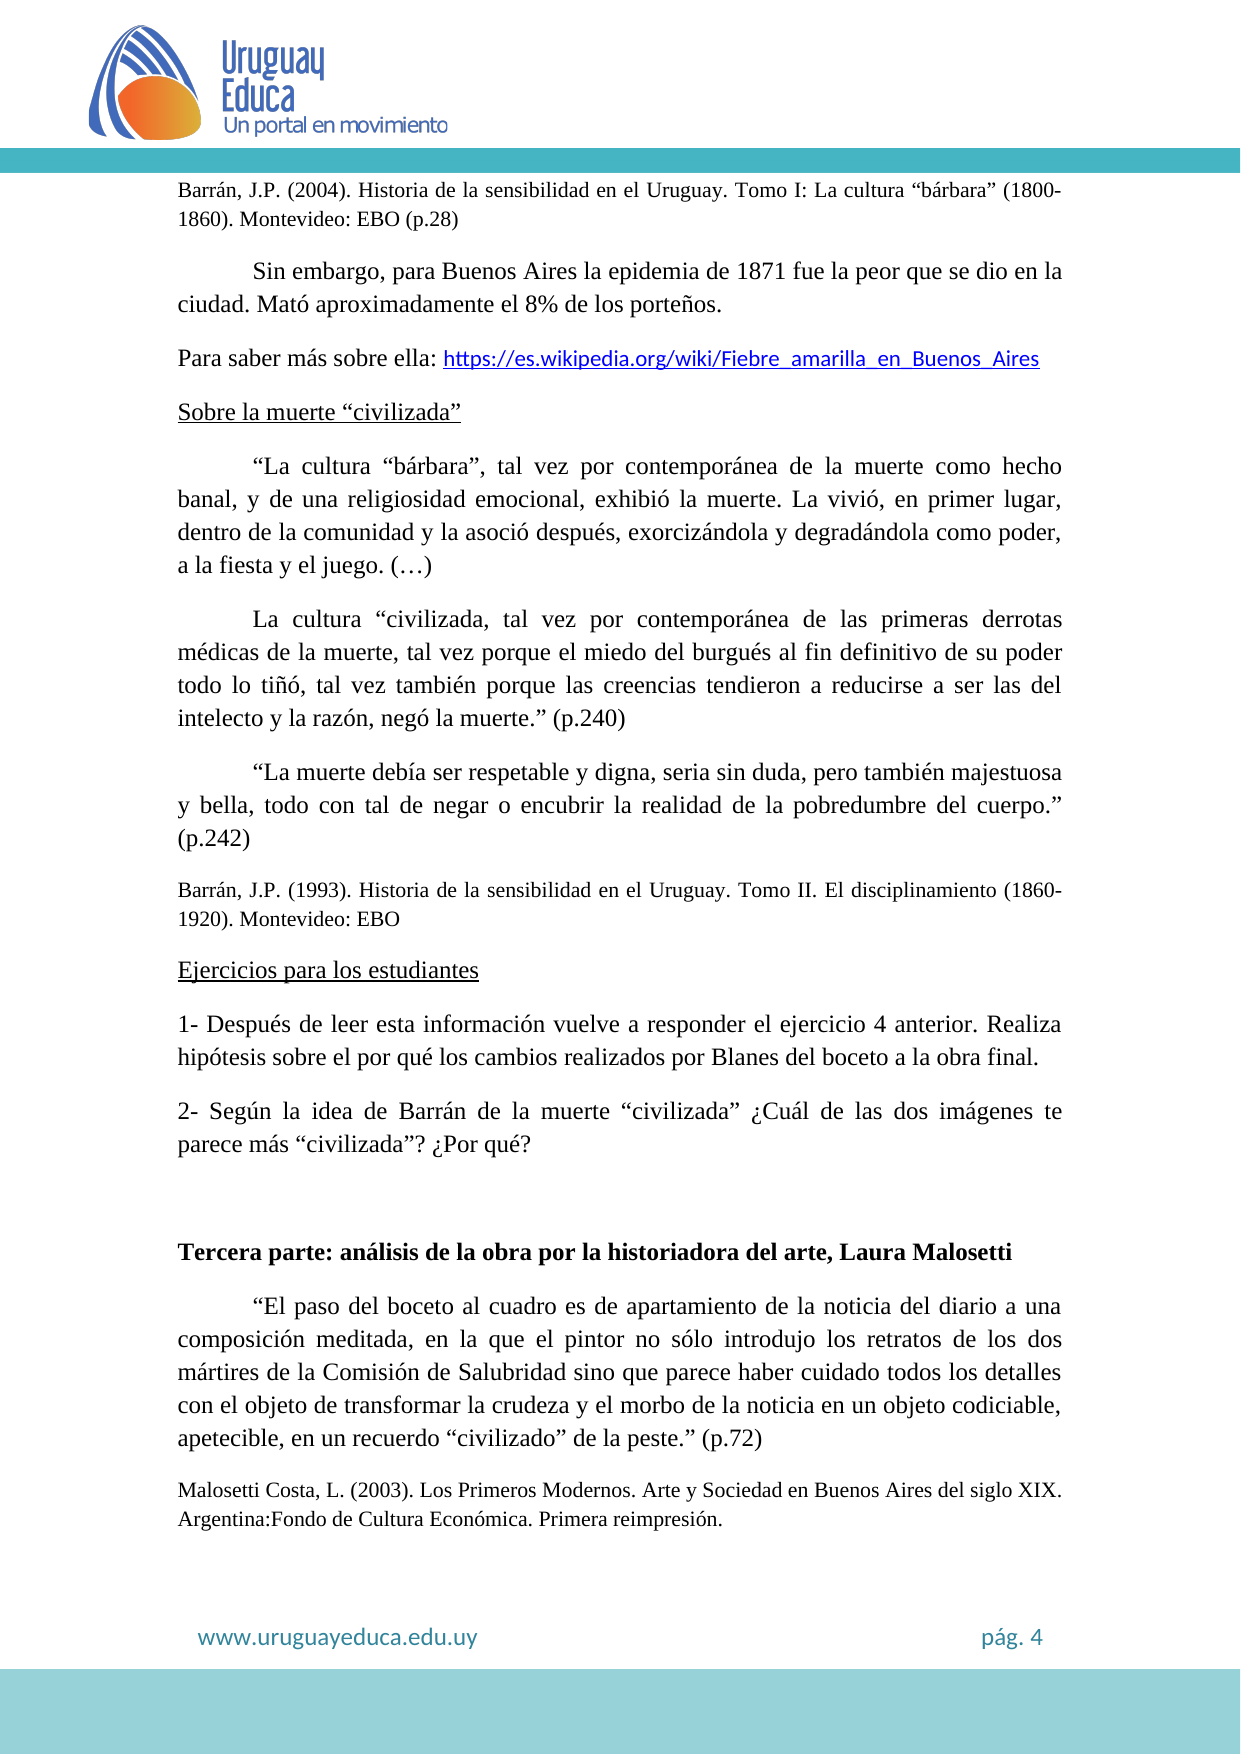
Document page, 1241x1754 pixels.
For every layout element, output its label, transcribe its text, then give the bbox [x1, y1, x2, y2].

picture [0, 1669, 1241, 1754]
text 1- Después de leer esta información vuelve a responder el ejercicio 4 anterior. Realiza hipótesis sobre el por qué los cambios realizados por Blanes del boceto a la obra final. [177, 1009, 1063, 1071]
text Barrán, J.P. (2004). Historia de la sensibilidad en el Uruguay. Tomo I: La cultura “bárbara” (1800-1860). Montevideo: EBO (p.28) [177, 177, 1063, 231]
text La cultura “civilizada, tal vez por contemporánea de las primeras derrotas médicas de la muerte, tal vez porque el miedo del burgués al fin definitivo de su poder todo lo tiñó, tal vez también porque las creencias tendieron a reducirse a ser las del intelecto y la razón, negó la muerte.” (p.240) [177, 604, 1063, 732]
text Sobre la muerte “civilizada” [177, 397, 1063, 426]
text Barrán, J.P. (1993). Historia de la sensibilidad en el Uruguay. Tomo II. El disciplinamiento (1860-1920). Montevideo: EBO [177, 877, 1063, 931]
text 2- Según la idea de Barrán de la muerte “civilizada” ¿Cuál de las dos imágenes te parece más “civilizada”? ¿Por qué? [177, 1096, 1063, 1158]
text Ejercicios para los estudiantes [177, 955, 1063, 984]
text “La cultura “bárbara”, tal vez por contemporánea de la muerte como hecho banal, y de una religiosidad emocional, exhibió la muerte. La vivió, en primer lugar, dentro de la comunidad y la asoció después, exorcizándola y degradándola como poder, a la fiesta y el juego. (…) [177, 451, 1063, 579]
text “La muerte debía ser respetable y digna, seria sin duda, pero también majestuosa y bella, todo con tal de negar o encubrir la realidad de la pobredumbre del cuerpo.” (p.242) [177, 757, 1063, 852]
text Tercera parte: análisis de la obra por la historiadora del arte, Laura Malosetti [177, 1237, 1063, 1266]
picture [0, 148, 1241, 173]
text Sin embargo, para Buenos Aires la epidemia de 1871 fue la peor que se dio en la ciudad. Mató aproximadamente el 8% de los porteños. [177, 256, 1063, 318]
text Malosetti Costa, L. (2003). Los Primeros Modernos. Arte y Sociedad en Buenos Aires del siglo XIX. Argentina:Fondo de Cultura Económica. Primera reimpresión. [177, 1477, 1063, 1531]
text “El paso del boceto al cuadro es de apartamiento de la noticia del diario a una composición meditada, en la que el pintor no sólo introdujo los retratos de los dos mártires de la Comisión de Salubridad sino que parece haber cuidado todos los detalles con el objeto de transformar la crudeza y el morbo de la noticia en un objeto codiciable, apetecible, en un recuerdo “civilizado” de la peste.” (p.72) [177, 1291, 1063, 1452]
text Para saber más sobre ella: https://es.wikipedia.org/wiki/Fiebre_amarilla_en_Buenos_Aires [177, 343, 1063, 372]
picture [88, 25, 448, 140]
